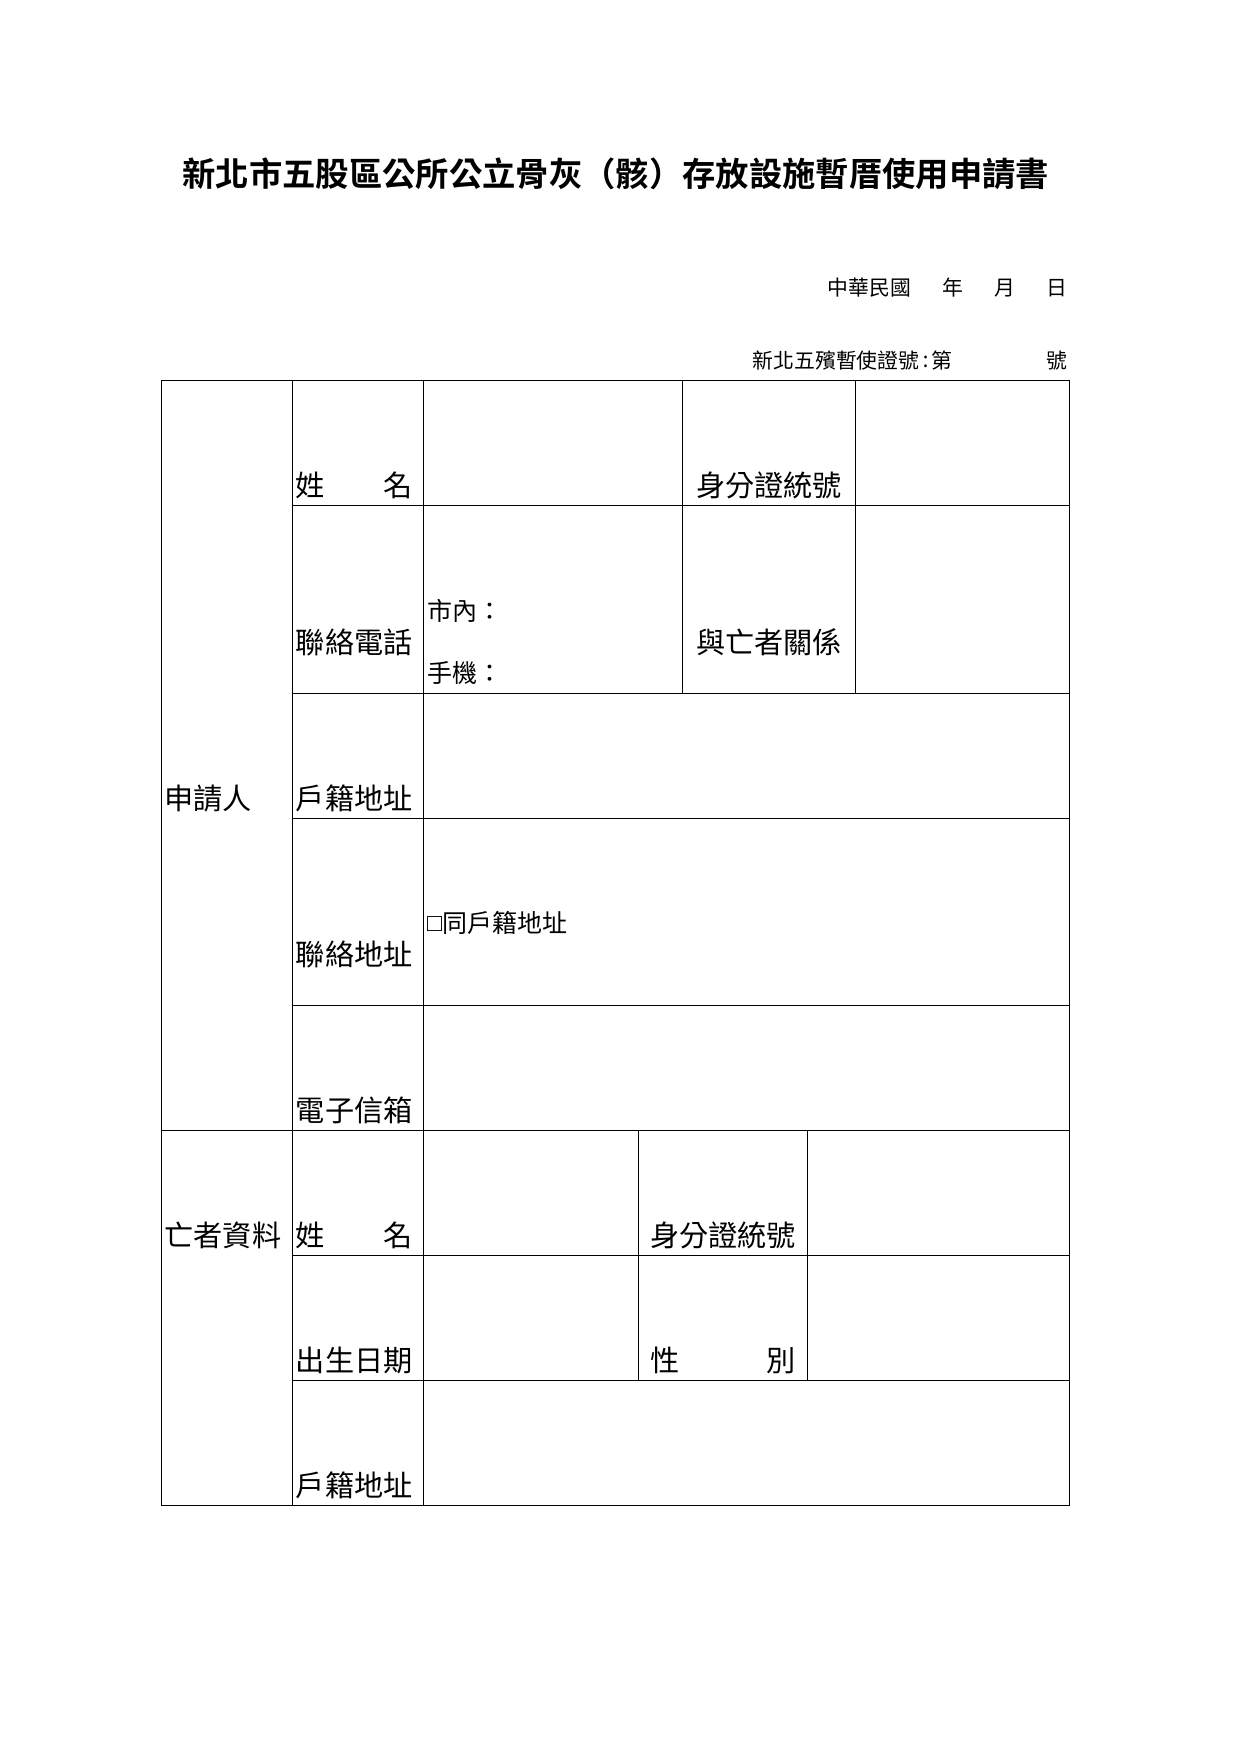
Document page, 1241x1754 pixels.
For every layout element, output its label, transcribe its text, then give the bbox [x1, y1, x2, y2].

table_cell [808, 1131, 1069, 1255]
table_cell 出生日期 [293, 1256, 423, 1380]
table_cell 身分證統號 [639, 1131, 807, 1255]
table_cell 戶籍地址 [293, 694, 423, 817]
table_cell 電子信箱 [293, 1006, 423, 1130]
table_cell 市內： 手機： [424, 506, 682, 692]
table_cell [424, 1381, 1069, 1505]
table_cell 性 別 [639, 1256, 807, 1380]
table_header 新北市五股區公所公立骨灰（骸）存放設施暫厝使用申請書 中華民國 年 月 日 新北五殯暫使證號:第 號 [161, 130, 1070, 380]
table_cell 姓 名 [293, 381, 423, 505]
table_cell [424, 1256, 638, 1380]
table_cell 聯絡地址 [293, 819, 423, 1005]
table_cell [808, 1256, 1069, 1380]
table_cell [424, 381, 682, 505]
table_cell 與亡者關係 [683, 506, 855, 692]
table_cell 亡者資料 [162, 1131, 292, 1505]
table_cell 姓 名 [293, 1131, 423, 1255]
table_cell 戶籍地址 [293, 1381, 423, 1505]
table_cell [856, 381, 1069, 505]
table_cell 聯絡電話 [293, 506, 423, 692]
table_cell [424, 1131, 638, 1255]
table_cell [424, 694, 1069, 817]
table_cell [856, 506, 1069, 692]
table_cell 申請人 [162, 381, 292, 1130]
table_cell [424, 1006, 1069, 1130]
table_cell □同戶籍地址 [424, 819, 1069, 1005]
table_cell 身分證統號 [683, 381, 855, 505]
